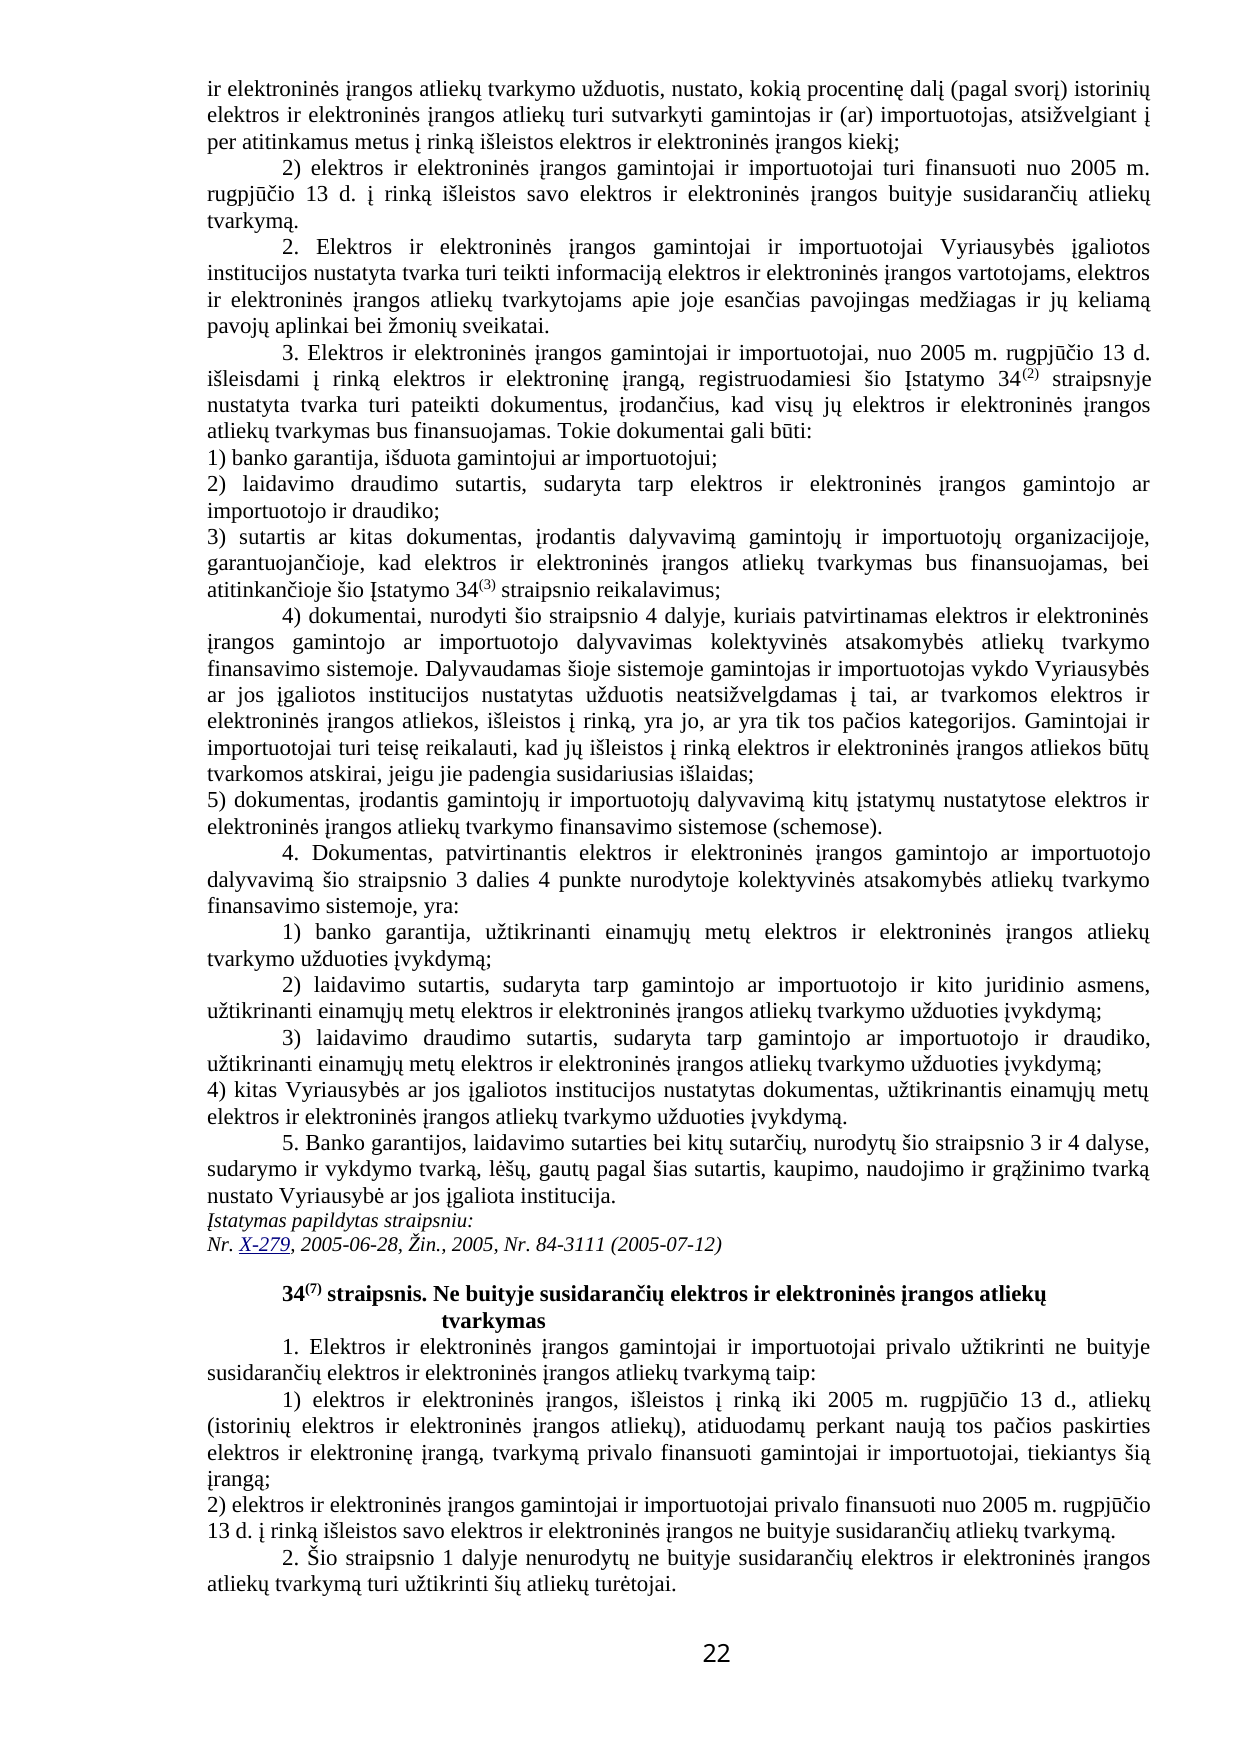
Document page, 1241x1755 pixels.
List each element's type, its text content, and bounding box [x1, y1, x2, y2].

text 1) banko garantija, išduota gamintojui ar importuotojui; [207, 444, 1151, 470]
text 3) sutartis ar kitas dokumentas, įrodantis dalyvavimą gamintojų ir importuotojų organizacijoje, garantuojančioje, kad elektros ir elektroninės įrangos atliekų tvarkymas bus finansuojamas, bei atitinkančioje šio Įstatymo 34(3) straipsnio reikalavimus; [207, 523, 1151, 602]
text 2) elektros ir elektroninės įrangos gamintojai ir importuotojai turi finansuoti nuo 2005 m. rugpjūčio 13 d. į rinką išleistos savo elektros ir elektroninės įrangos buityje susidarančių atliekų tvarkymą. [207, 154, 1152, 233]
text 5. Banko garantijos, laidavimo sutarties bei kitų sutarčių, nurodytų šio straipsnio 3 ir 4 dalyse, sudarymo ir vykdymo tvarką, lėšų, gautų pagal šias sutartis, kaupimo, naudojimo ir grąžinimo tvarką nustato Vyriausybė ar jos įgaliota institucija. [207, 1129, 1152, 1208]
text 1) banko garantija, užtikrinanti einamųjų metų elektros ir elektroninės įrangos atliekų tvarkymo užduoties įvykdymą; [207, 918, 1152, 971]
text 2) elektros ir elektroninės įrangos gamintojai ir importuotojai privalo finansuoti nuo 2005 m. rugpjūčio 13 d. į rinką išleistos savo elektros ir elektroninės įrangos ne buityje susidarančių atliekų tvarkymą. [207, 1491, 1152, 1544]
text 4. Dokumentas, patvirtinantis elektros ir elektroninės įrangos gamintojo ar importuotojo dalyvavimą šio straipsnio 3 dalies 4 punkte nurodytoje kolektyvinės atsakomybės atliekų tvarkymo finansavimo sistemoje, yra: [207, 839, 1152, 918]
text 1) elektros ir elektroninės įrangos, išleistos į rinką iki 2005 m. rugpjūčio 13 d., atliekų (istorinių elektros ir elektroninės įrangos atliekų), atiduodamų perkant naują tos pačios paskirties elektros ir elektroninę įrangą, tvarkymą privalo finansuoti gamintojai ir importuotojai, tiekiantys šią įrangą; [207, 1386, 1152, 1491]
text 3) laidavimo draudimo sutartis, sudaryta tarp gamintojo ar importuotojo ir draudiko, užtikrinanti einamųjų metų elektros ir elektroninės įrangos atliekų tvarkymo užduoties įvykdymą; [207, 1024, 1152, 1076]
text 5) dokumentas, įrodantis gamintojų ir importuotojų dalyvavimą kitų įstatymų nustatytose elektros ir elektroninės įrangos atliekų tvarkymo finansavimo sistemose (schemose). [207, 787, 1151, 839]
text Nr. X-279, 2005-06-28, Žin., 2005, Nr. 84-3111 (2005-07-12) [207, 1232, 1152, 1256]
text 2) laidavimo sutartis, sudaryta tarp gamintojo ar importuotojo ir kito juridinio asmens, užtikrinanti einamųjų metų elektros ir elektroninės įrangos atliekų tvarkymo užduoties įvykdymą; [207, 971, 1152, 1024]
text 2) laidavimo draudimo sutartis, sudaryta tarp elektros ir elektroninės įrangos gamintojo ar importuotojo ir draudiko; [207, 470, 1151, 523]
text 34(7) straipsnis. Ne buityje susidarančių elektros ir elektroninės įrangos atliekų [282, 1280, 1152, 1307]
text 2. Elektros ir elektroninės įrangos gamintojai ir importuotojai Vyriausybės įgaliotos institucijos nustatyta tvarka turi teikti informaciją elektros ir elektroninės įrangos vartotojams, elektros ir elektroninės įrangos atliekų tvarkytojams apie joje esančias pavojingas medžiagas ir jų keliamą pavojų aplinkai bei žmonių sveikatai. [207, 233, 1152, 338]
text tvarkymas [441, 1307, 1152, 1333]
text 4) dokumentai, nurodyti šio straipsnio 4 dalyje, kuriais patvirtinamas elektros ir elektroninės įrangos gamintojo ar importuotojo dalyvavimas kolektyvinės atsakomybės atliekų tvarkymo finansavimo sistemoje. Dalyvaudamas šioje sistemoje gamintojas ir importuotojas vykdo Vyriausybės ar jos įgaliotos institucijos nustatytas užduotis neatsižvelgdamas į tai, ar tvarkomos elektros ir elektroninės įrangos atliekos, išleistos į rinką, yra jo, ar yra tik tos pačios kategorijos. Gamintojai ir importuotojai turi teisę reikalauti, kad jų išleistos į rinką elektros ir elektroninės įrangos atliekos būtų tvarkomos atskirai, jeigu jie padengia susidariusias išlaidas; [207, 602, 1151, 787]
text Įstatymas papildytas straipsniu: [207, 1208, 1152, 1232]
subtitle 1. Elektros ir elektroninės įrangos gamintojai ir importuotojai privalo užtikrinti ne buityje susidarančių elektros ir elektroninės įrangos atliekų tvarkymą taip: [207, 1333, 1152, 1386]
text 2. Šio straipsnio 1 dalyje nenurodytų ne buityje susidarančių elektros ir elektroninės įrangos atliekų tvarkymą turi užtikrinti šių atliekų turėtojai. [207, 1544, 1152, 1597]
text ir elektroninės įrangos atliekų tvarkymo užduotis, nustato, kokią procentinę dalį (pagal svorį) istorinių elektros ir elektroninės įrangos atliekų turi sutvarkyti gamintojas ir (ar) importuotojas, atsižvelgiant į per atitinkamus metus į rinką išleistos elektros ir elektroninės įrangos kiekį; [207, 75, 1152, 154]
text 3. Elektros ir elektroninės įrangos gamintojai ir importuotojai, nuo 2005 m. rugpjūčio 13 d. išleisdami į rinką elektros ir elektroninę įrangą, registruodamiesi šio Įstatymo 34(2) straipsnyje nustatyta tvarka turi pateikti dokumentus, įrodančius, kad visų jų elektros ir elektroninės įrangos atliekų tvarkymas bus finansuojamas. Tokie dokumentai gali būti: [207, 338, 1152, 444]
text 4) kitas Vyriausybės ar jos įgaliotos institucijos nustatytas dokumentas, užtikrinantis einamųjų metų elektros ir elektroninės įrangos atliekų tvarkymo užduoties įvykdymą. [207, 1076, 1151, 1129]
